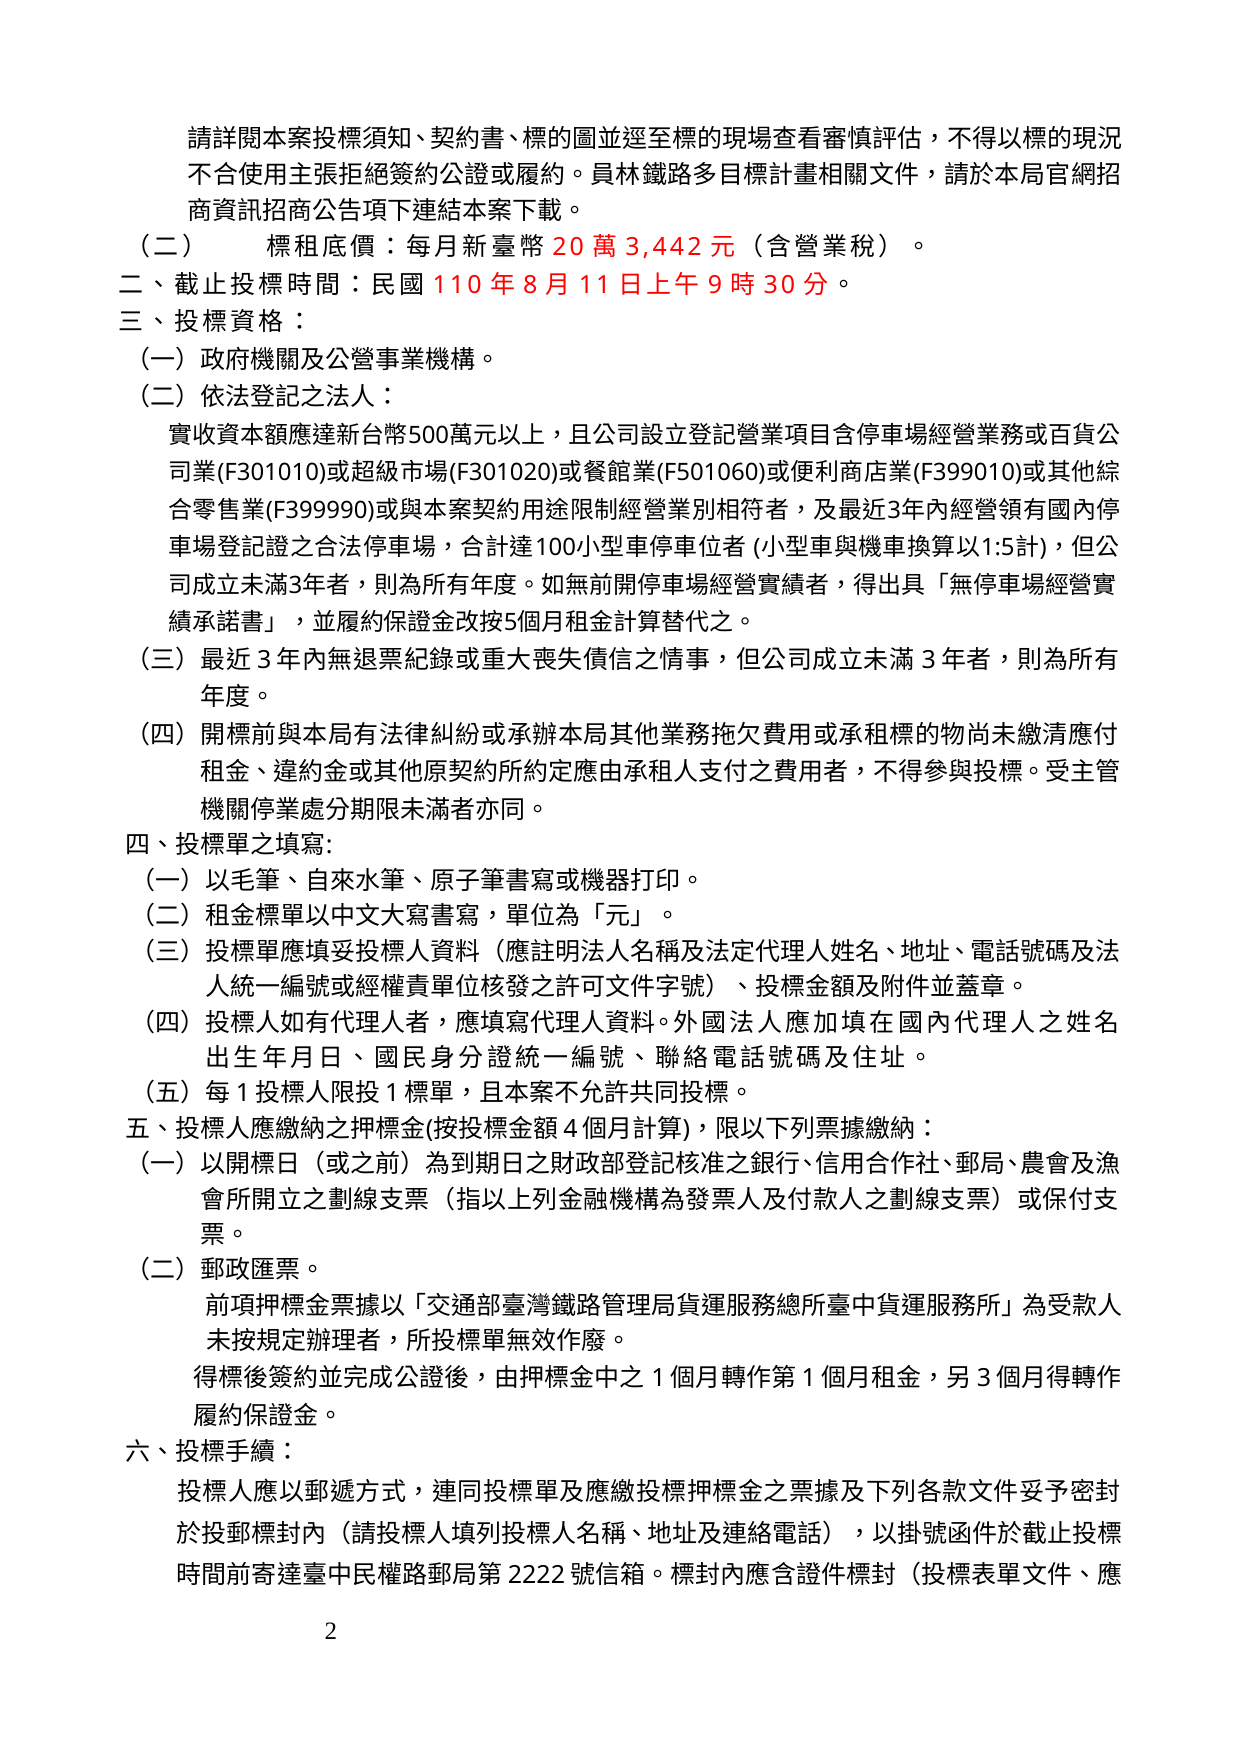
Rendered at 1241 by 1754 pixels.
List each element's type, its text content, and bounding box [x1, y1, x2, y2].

text （一）以毛筆、自來水筆、原子筆書寫或機器打印。 [131, 861, 1120, 896]
text 得標後簽約並完成公證後，由押標金中之1個月轉作第1個月租金，另3個月得轉作履約保證金。 [193, 1357, 1122, 1432]
text 六、投標手續： [126, 1432, 1122, 1467]
list 依法登記之法人： [126, 376, 1120, 413]
list 郵政匯票。 [126, 1251, 1120, 1286]
text （四）投標人如有代理人者，應填寫代理人資料。外國法人應加填在國內代理人之姓名、出生年月日、國民身分證統一編號、聯絡電話號碼及住址。 [131, 1003, 1120, 1073]
text 二、截止投標時間：民國110年8月11日上午9時30分。 [118, 263, 1120, 301]
text 三、投標資格： [118, 301, 1122, 338]
list 最近3年內無退票紀錄或重大喪失債信之情事，但公司成立未滿3年者，則為所有年度。 [126, 638, 1120, 713]
text 實收資本額應達新台幣500萬元以上，且公司設立登記營業項目含停車場經營業務或百貨公司業(F301010)或超級市場(F301020)或餐館業(F501060)或便利商店業(F399010)或其他綜合零售業(F399990)或與本案契約用途限制經營業別相符者，及最近3年內經營領有國內停車場登記證之合法停車場，合計達100小型車停車位者 (小型車與機車換算以1:5計)，但公司成立未滿3年者，則為所有年度。如無前開停車場經營實績者，得出具「無停車場經營實績承諾書」，並履約保證金改按5個月租金計算替代之。 [168, 413, 1120, 638]
list 標租底價：每月新臺幣20萬3,442元（含營業稅）。 [126, 227, 1122, 263]
text （二）租金標單以中文大寫書寫，單位為「元」。 [131, 896, 1120, 932]
text 前項押標金票據以「交通部臺灣鐵路管理局貨運服務總所臺中貨運服務所」為受款人，未按規定辦理者，所投標單無效作廢。 [205, 1286, 1122, 1357]
text （三）投標單應填妥投標人資料（應註明法人名稱及法定代理人姓名、地址、電話號碼及法人統一編號或經權責單位核發之許可文件字號）、投標金額及附件並蓋章。 [131, 932, 1120, 1003]
text 五、投標人應繳納之押標金(按投標金額4個月計算)，限以下列票據繳納： [126, 1109, 1122, 1144]
text 四、投標單之填寫: [126, 826, 1122, 861]
text 投標人應以郵遞方式，連同投標單及應繳投標押標金之票據及下列各款文件妥予密封於投郵標封內（請投標人填列投標人名稱、地址及連絡電話），以掛號函件於截止投標時間前寄達臺中民權路郵局第2222號信箱。標封內應含證件標封（投標表單文件、應 [176, 1467, 1122, 1592]
list 政府機關及公營事業機構。 [126, 338, 1120, 376]
list 開標前與本局有法律糾紛或承辦本局其他業務拖欠費用或承租標的物尚未繳清應付租金、違約金或其他原契約所約定應由承租人支付之費用者，不得參與投標。受主管機關停業處分期限未滿者亦同。 [126, 713, 1120, 826]
list 請詳閱本案投標須知、契約書、標的圖並逕至標的現場查看審慎評估，不得以標的現況不合使用主張拒絕簽約公證或履約。員林鐵路多目標計畫相關文件，請於本局官網招商資訊招商公告項下連結本案下載。 [160, 118, 1122, 227]
list 以開標日（或之前）為到期日之財政部登記核准之銀行、信用合作社、郵局、農會及漁會所開立之劃線支票（指以上列金融機構為發票人及付款人之劃線支票）或保付支票。 [126, 1144, 1120, 1251]
text （五）每1投標人限投1標單，且本案不允許共同投標。 [131, 1073, 1120, 1109]
